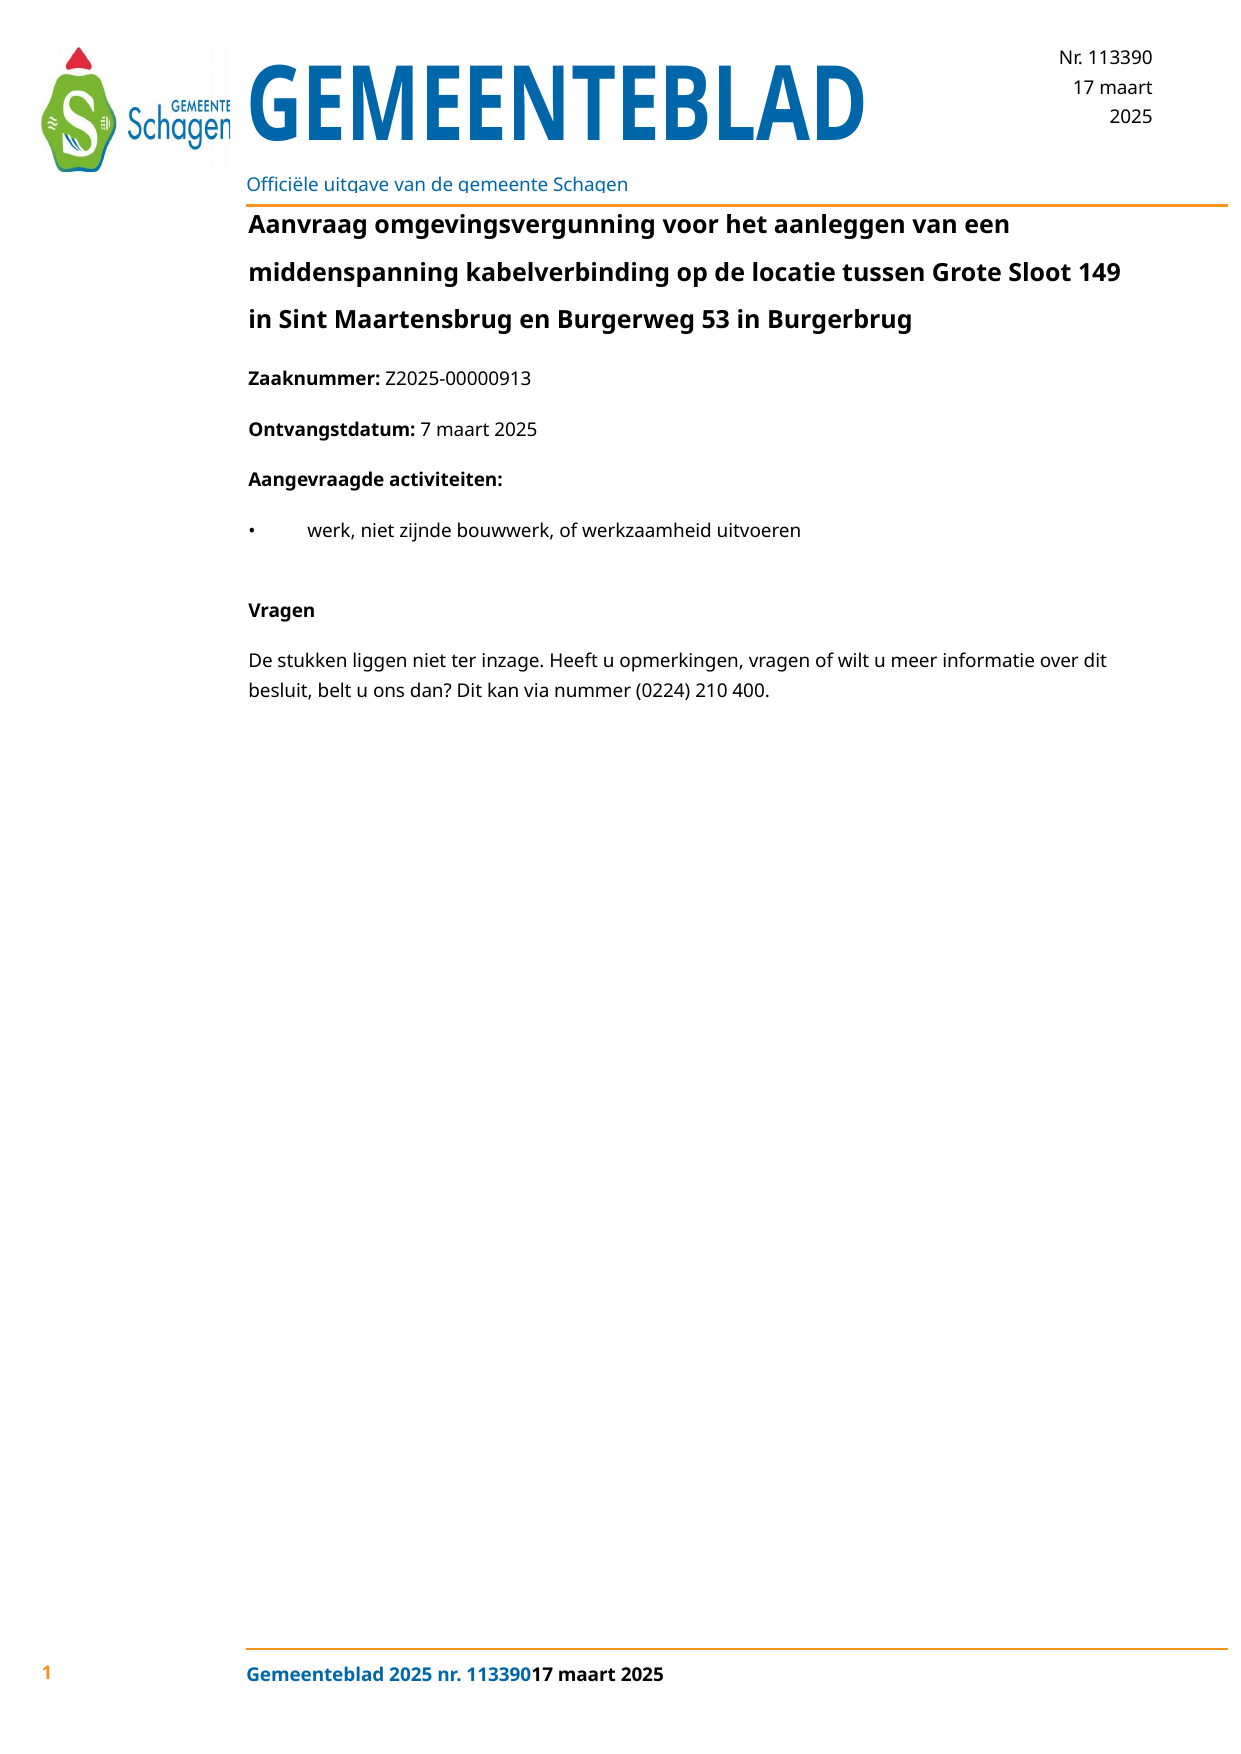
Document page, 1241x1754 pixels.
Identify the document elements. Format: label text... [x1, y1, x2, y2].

text Vragen [248, 597, 1152, 622]
text Ontvangstdatum: 7 maart 2025 [248, 416, 1152, 442]
text De stukken liggen niet ter inzage. Heeft u opmerkingen, vragen of wilt u meer informatie over dit besluit, belt u ons dan? Dit kan via nummer (0224) 210 400. [248, 647, 1152, 702]
text Zaaknummer: Z2025-00000913 [248, 366, 1152, 391]
list werk, niet zijnde bouwwerk, of werkzaamheid uitvoeren [248, 517, 1152, 542]
text Aanvraag omgevingsvergunning voor het aanleggen van een middenspanning kabelverbinding op de locatie tussen Grote Sloot 149 in Sint Maartensbrug en Burgerweg 53 in Burgerbrug [248, 207, 1152, 336]
text Aangevraagde activiteiten: [248, 466, 1152, 492]
picture [41, 47, 231, 172]
